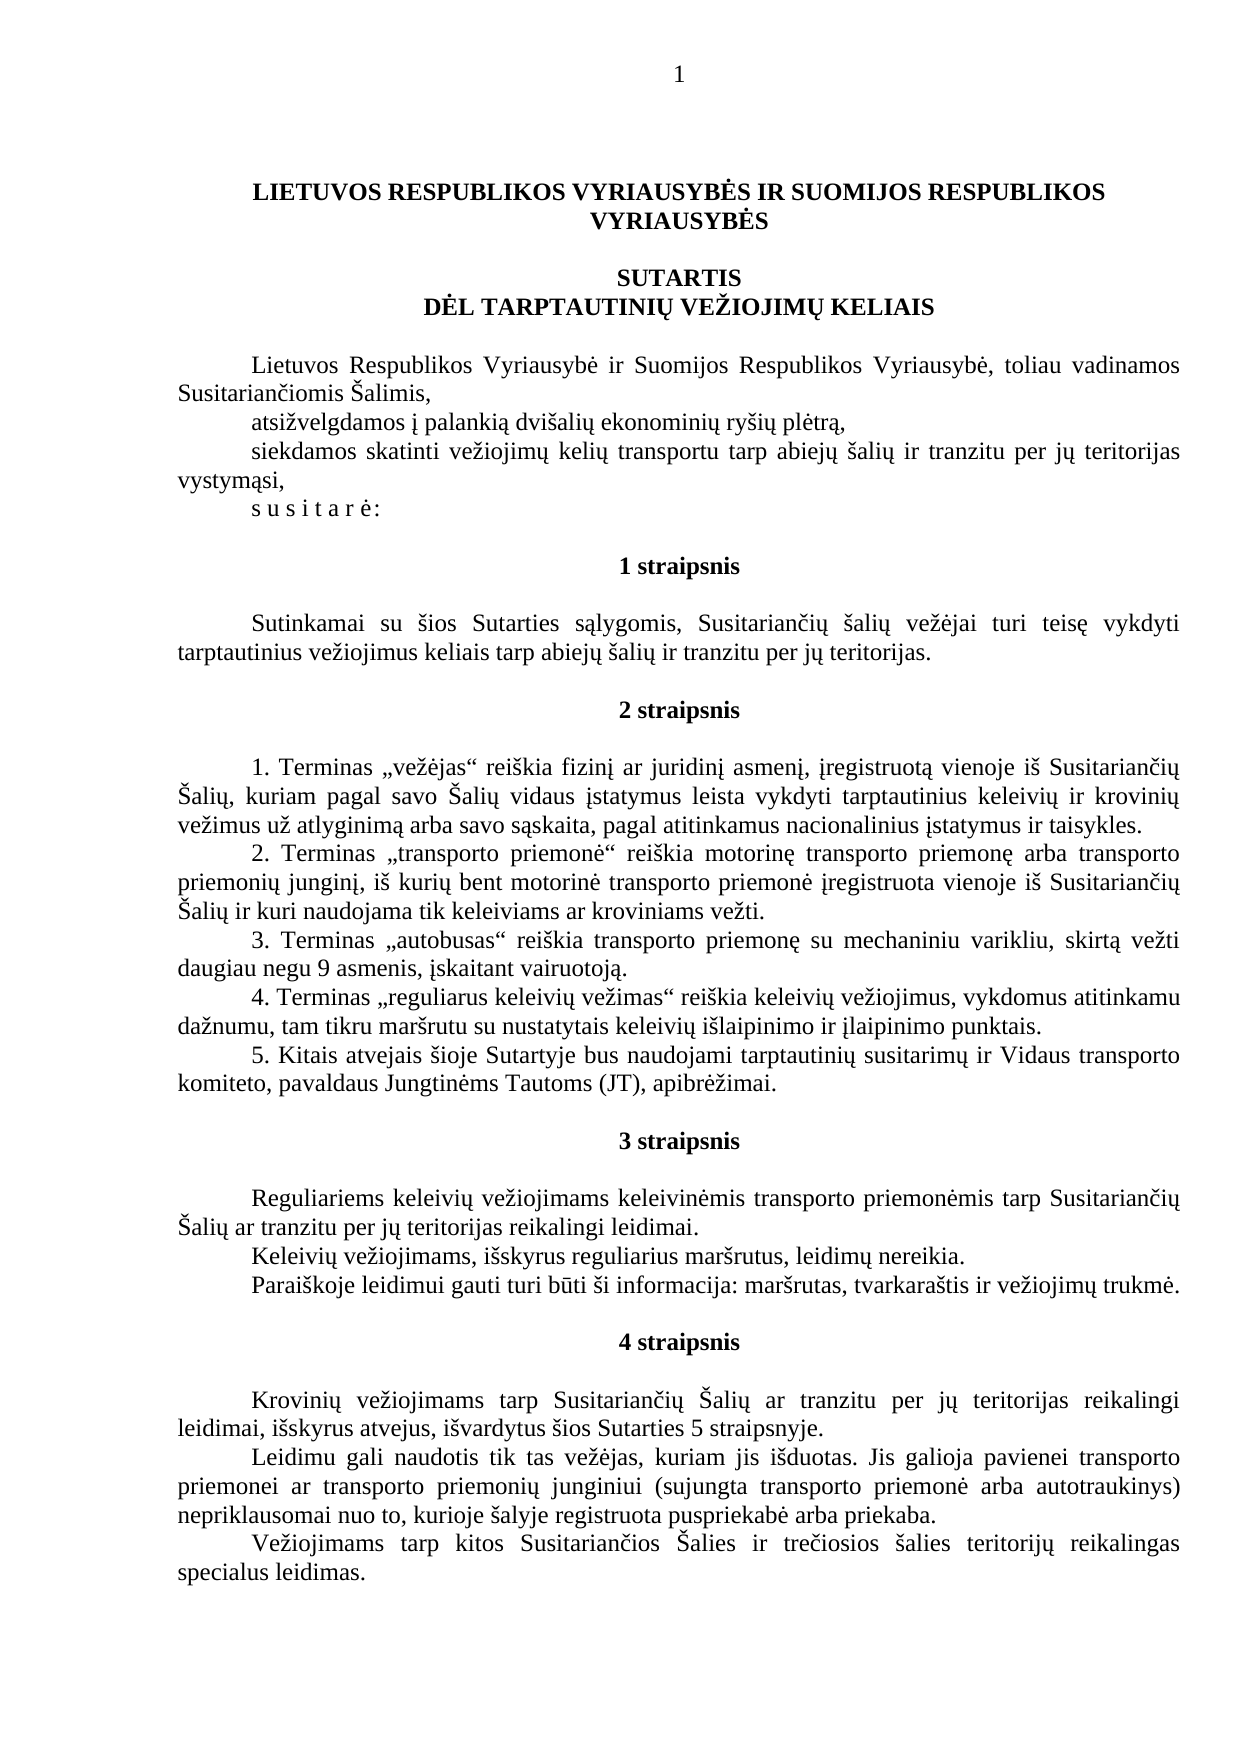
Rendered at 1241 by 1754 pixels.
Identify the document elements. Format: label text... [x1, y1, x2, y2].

text 4. Terminas „reguliarus keleivių vežimas“ reiškia keleivių vežiojimus, vykdomus atitinkamu dažnumu, tam tikru maršrutu su nustatytais keleivių išlaipinimo ir įlaipinimo punktais. [177, 982, 1181, 1040]
text Leidimu gali naudotis tik tas vežėjas, kuriam jis išduotas. Jis galioja pavienei transporto priemonei ar transporto priemonių junginiui (sujungta transporto priemonė arba autotraukinys) nepriklausomai nuo to, kurioje šalyje registruota puspriekabė arba priekaba. [177, 1442, 1181, 1528]
text 2. Terminas „transporto priemonė“ reiškia motorinę transporto priemonę arba transporto priemonių junginį, iš kurių bent motorinė transporto priemonė įregistruota vienoje iš Susitariančių Šalių ir kuri naudojama tik keleiviams ar kroviniams vežti. [177, 838, 1181, 925]
text Lietuvos Respublikos Vyriausybė ir Suomijos Respublikos Vyriausybė, toliau vadinamos Susitariančiomis Šalimis, [177, 350, 1181, 407]
text Sutinkamai su šios Sutarties sąlygomis, Susitariančių šalių vežėjai turi teisę vykdyti tarptautinius vežiojimus keliais tarp abiejų šalių ir tranzitu per jų teritorijas. [177, 608, 1181, 666]
text LIETUVOS RESPUBLIKOS VYRIAUSYBĖS IR SUOMIJOS RESPUBLIKOS VYRIAUSYBĖS [177, 177, 1181, 235]
text Paraiškoje leidimui gauti turi būti ši informacija: maršrutas, tvarkaraštis ir vežiojimų trukmė. [177, 1270, 1181, 1298]
text dėl tarptautinių veŽiojimų keliais [177, 292, 1181, 321]
text susitarė: [177, 493, 1181, 522]
text 3. Terminas „autobusas“ reiškia transporto priemonę su mechaniniu varikliu, skirtą vežti daugiau negu 9 asmenis, įskaitant vairuotoją. [177, 925, 1181, 982]
text Keleivių vežiojimams, išskyrus reguliarius maršrutus, leidimų nereikia. [177, 1241, 1181, 1270]
text 1. Terminas „vežėjas“ reiškia fizinį ar juridinį asmenį, įregistruotą vienoje iš Susitariančių Šalių, kuriam pagal savo Šalių vidaus įstatymus leista vykdyti tarptautinius keleivių ir krovinių vežimus už atlyginimą arba savo sąskaita, pagal atitinkamus nacionalinius įstatymus ir taisykles. [177, 752, 1181, 838]
text siekdamos skatinti vežiojimų kelių transportu tarp abiejų šalių ir tranzitu per jų teritorijas vystymąsi, [177, 436, 1181, 493]
text 5. Kitais atvejais šioje Sutartyje bus naudojami tarptautinių susitarimų ir Vidaus transporto komiteto, pavaldaus Jungtinėms Tautoms (JT), apibrėžimai. [177, 1040, 1181, 1097]
text SUTARTIS [177, 263, 1181, 292]
text 2 straipsnis [177, 695, 1181, 723]
text 1 straipsnis [177, 551, 1181, 580]
text Reguliariems keleivių vežiojimams keleivinėmis transporto priemonėmis tarp Susitariančių Šalių ar tranzitu per jų teritorijas reikalingi leidimai. [177, 1183, 1181, 1241]
text Vežiojimams tarp kitos Susitariančios Šalies ir trečiosios šalies teritorijų reikalingas specialus leidimas. [177, 1528, 1181, 1586]
text 3 straipsnis [177, 1126, 1181, 1155]
text Krovinių vežiojimams tarp Susitariančių Šalių ar tranzitu per jų teritorijas reikalingi leidimai, išskyrus atvejus, išvardytus šios Sutarties 5 straipsnyje. [177, 1385, 1181, 1442]
text atsižvelgdamos į palankią dvišalių ekonominių ryšių plėtrą, [177, 407, 1181, 436]
text 4 straipsnis [177, 1327, 1181, 1356]
